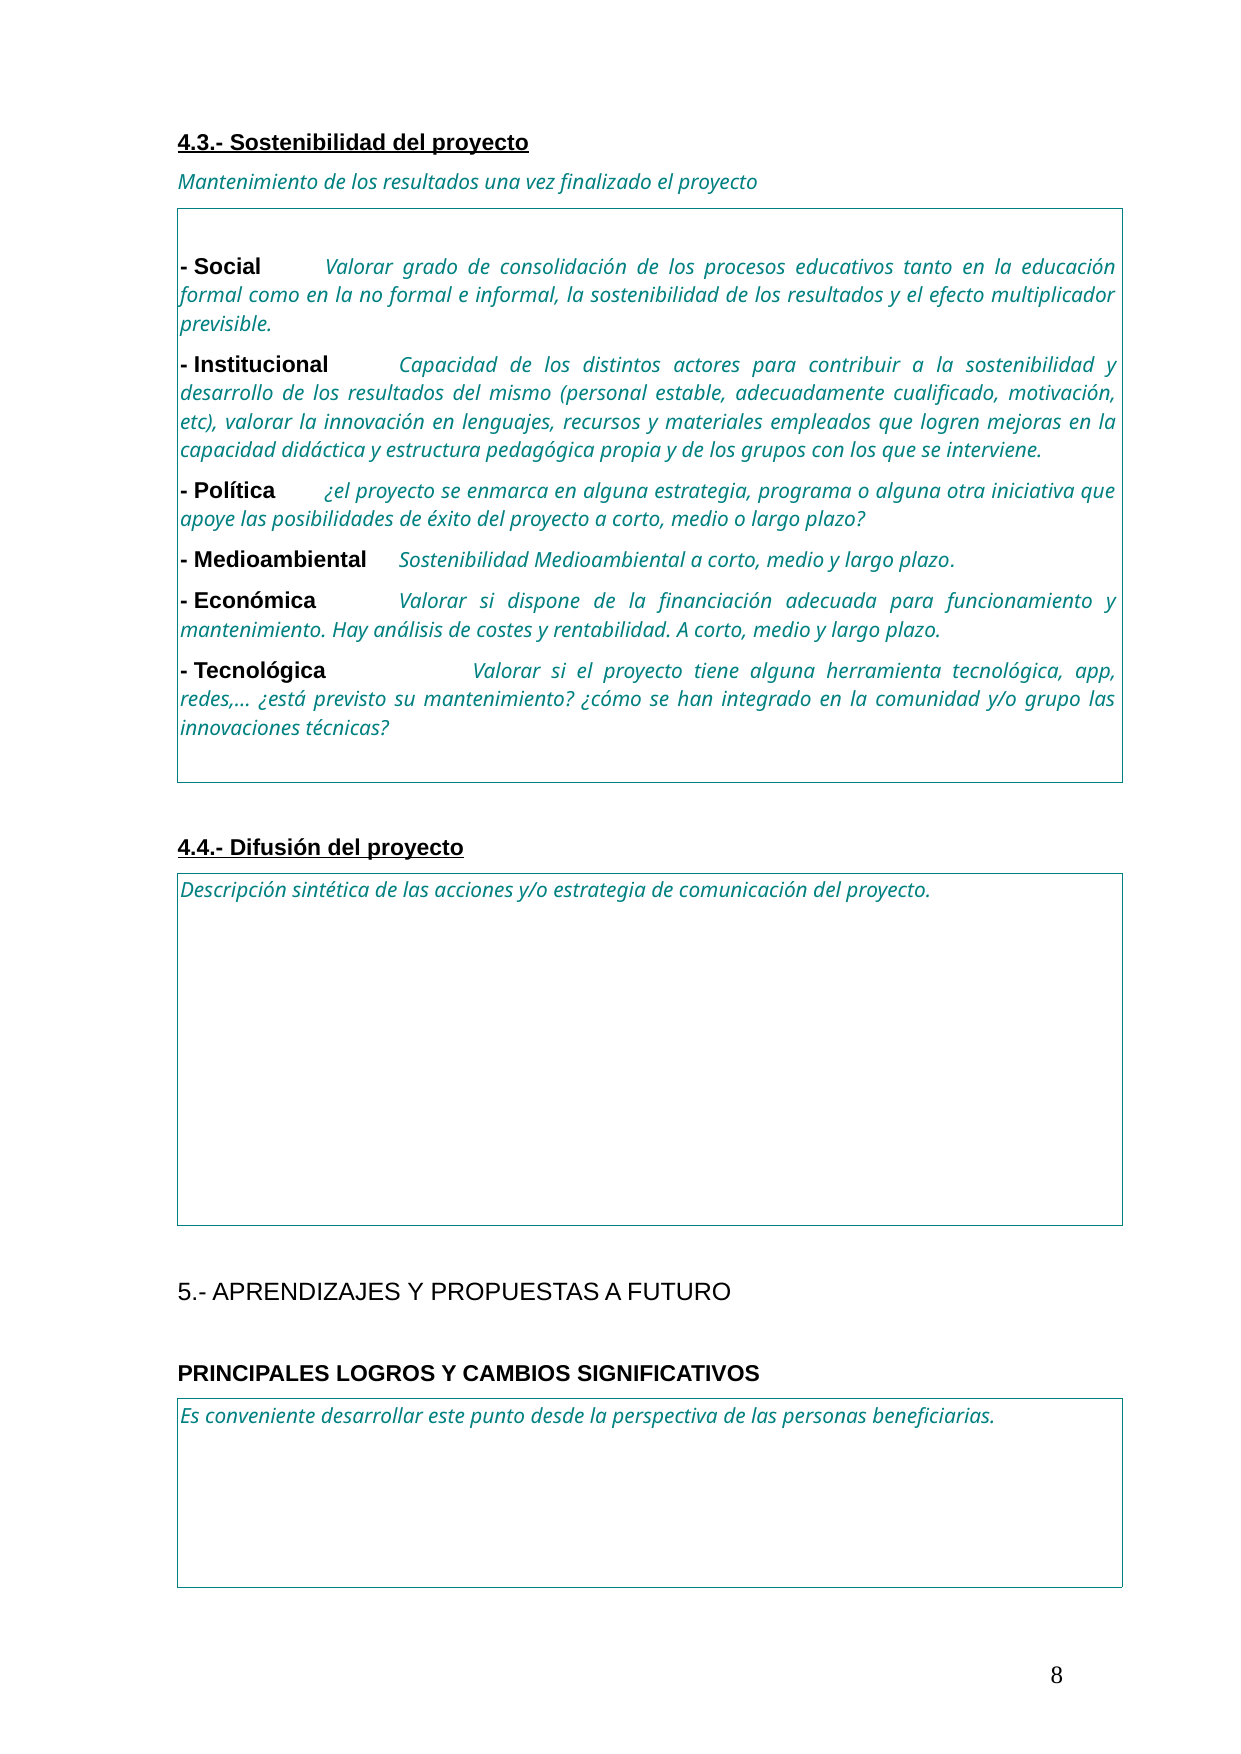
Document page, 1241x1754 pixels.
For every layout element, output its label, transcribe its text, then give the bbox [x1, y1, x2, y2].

text Mantenimiento de los resultados una vez finalizado el proyecto [177, 167, 1122, 196]
text PRINCIPALES LOGROS Y CAMBIOS SIGNIFICATIVOS [177, 1359, 1122, 1386]
text - Social Valorar grado de consolidación de los procesos educativos tanto en la educación formal como en la no formal e informal, la sostenibilidad de los resultados y el efecto multiplicador previsible. [178, 249, 1122, 337]
text - Económica Valorar si dispone de la financiación adecuada para funcionamiento y mantenimiento. Hay análisis de costes y rentabilidad. A corto, medio y largo plazo. [178, 584, 1122, 643]
text - Institucional Capacidad de los distintos actores para contribuir a la sostenibilidad y desarrollo de los resultados del mismo (personal estable, adecuadamente cualificado, motivación, etc), valorar la innovación en lenguajes, recursos y materiales empleados que logren mejoras en la capacidad didáctica y estructura pedagógica propia y de los grupos con los que se interviene. [178, 347, 1122, 464]
text 4.3.- Sostenibilidad del proyecto [177, 128, 1122, 155]
text 4.4.- Difusión del proyecto [177, 834, 1122, 860]
text - Tecnológica Valorar si el proyecto tiene alguna herramienta tecnológica, app, redes,… ¿está previsto su mantenimiento? ¿cómo se han integrado en la comunidad y/o grupo las innovaciones técnicas? [178, 653, 1122, 741]
text 5.- APRENDIZAJES Y PROPUESTAS A FUTURO [177, 1277, 1122, 1306]
text Es conveniente desarrollar este punto desde la perspectiva de las personas beneficiarias. [178, 1399, 1122, 1429]
text - Política ¿el proyecto se enmarca en alguna estrategia, programa o alguna otra iniciativa que apoye las posibilidades de éxito del proyecto a corto, medio o largo plazo? [178, 473, 1122, 533]
text - Medioambiental Sostenibilidad Medioambiental a corto, medio y largo plazo. [178, 543, 1122, 574]
text Descripción sintética de las acciones y/o estrategia de comunicación del proyecto. [178, 874, 1122, 904]
